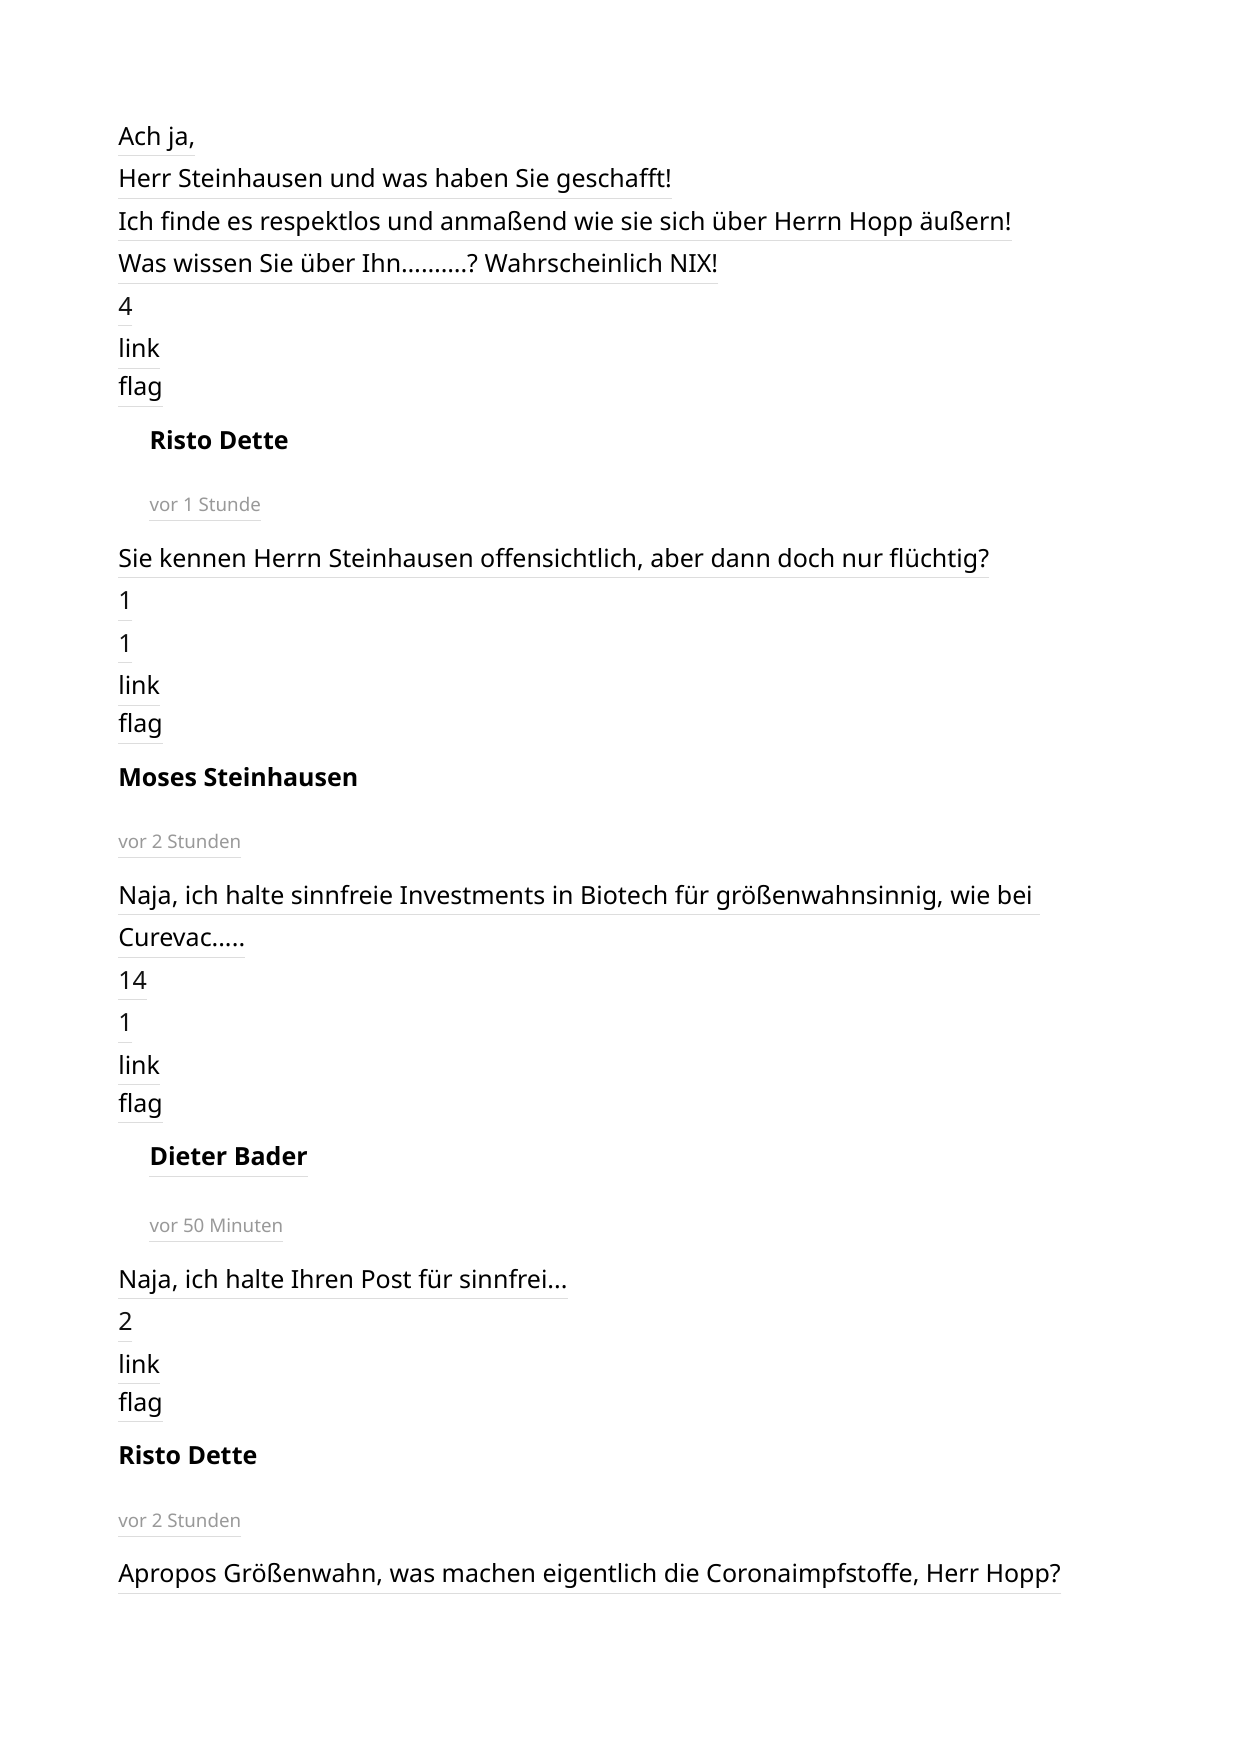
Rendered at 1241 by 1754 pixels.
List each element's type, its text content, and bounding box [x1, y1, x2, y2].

text vor 50 Minuten [149, 1213, 1117, 1242]
text link [118, 1346, 1122, 1384]
text vor 1 Stunde [149, 492, 1117, 521]
text link [118, 668, 1122, 706]
text Naja, ich halte sinnfreie Investments in Biotech für größenwahnsinnig, wie bei Curevac..... [118, 877, 1122, 958]
text 4 [118, 288, 1122, 326]
text 2 [118, 1304, 1122, 1342]
text Naja, ich halte Ihren Post für sinnfrei... [118, 1261, 1122, 1299]
text 1 [118, 1005, 1122, 1043]
text vor 2 Stunden [118, 829, 1117, 858]
text Sie kennen Herrn Steinhausen offensichtlich, aber dann doch nur flüchtig? [118, 540, 1122, 578]
text link [118, 1047, 1122, 1085]
text Apropos Größenwahn, was machen eigentlich die Coronaimpfstoffe, Herr Hopp? [118, 1556, 1122, 1594]
text 1 [118, 625, 1122, 663]
text Ach ja, Herr Steinhausen und was haben Sie geschafft! Ich finde es respektlos und anmaßend wie sie sich über Herrn Hopp äußern! Was wissen Sie über Ihn……….? Wahrscheinlich NIX! [118, 118, 1122, 284]
text flag [118, 1085, 1122, 1123]
text Risto Dette [149, 422, 1122, 456]
text vor 2 Stunden [118, 1507, 1117, 1537]
text Moses Steinhausen [118, 759, 1122, 793]
text flag [118, 1384, 1122, 1422]
text Dieter Bader [149, 1139, 1122, 1177]
text link [118, 331, 1122, 369]
text 14 [118, 962, 1122, 1000]
text 1 [118, 583, 1122, 621]
text flag [118, 369, 1122, 407]
text flag [118, 706, 1122, 744]
text Risto Dette [118, 1438, 1122, 1472]
